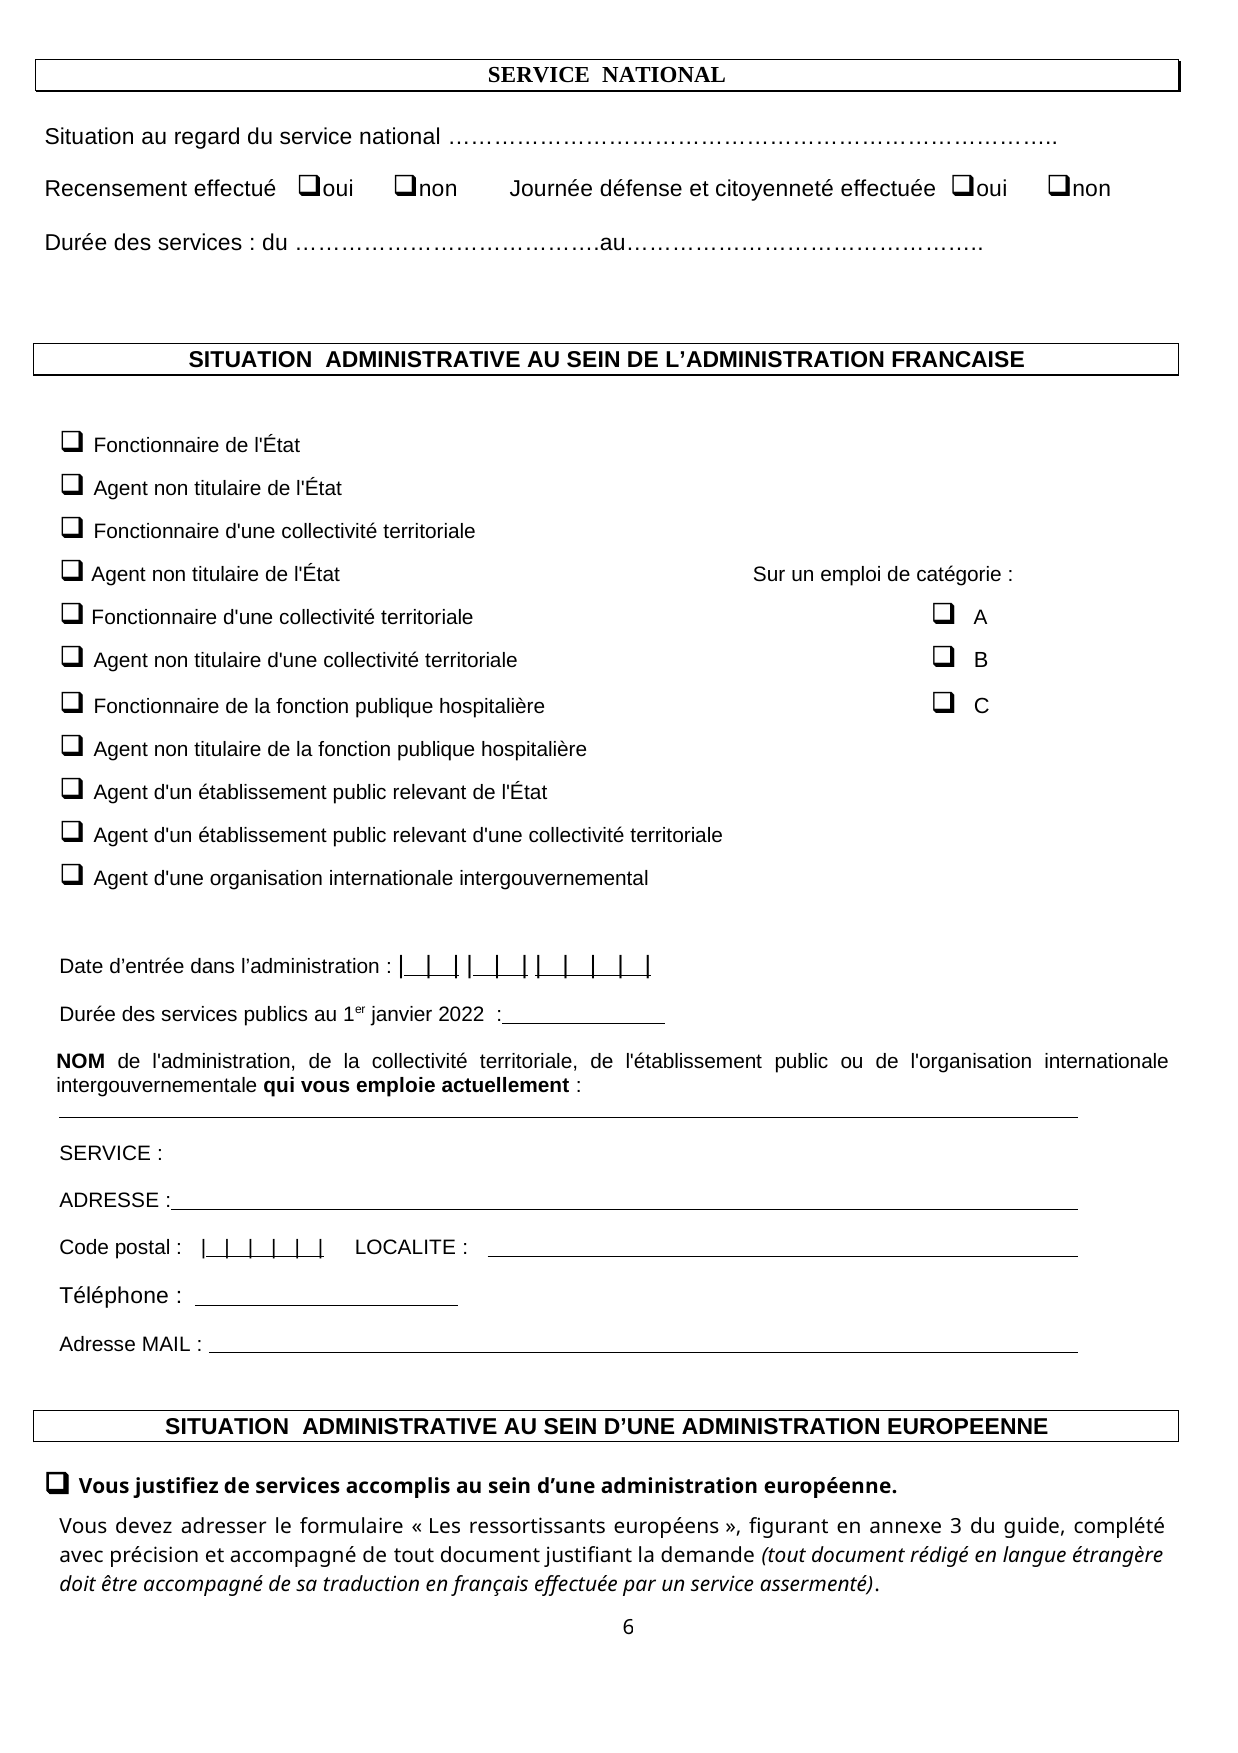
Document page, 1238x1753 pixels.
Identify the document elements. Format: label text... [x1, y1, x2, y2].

text  Agent non titulaire de l'État Sur un emploi de catégorie : [59, 561, 1199, 588]
text  Agent d'un établissement public relevant d'une collectivité territoriale [59, 822, 1199, 849]
text  Agent d'une organisation internationale intergouvernemental [59, 865, 1199, 892]
text Durée des services publics au 1er janvier 2022 : [59, 1002, 1199, 1026]
subtitle SITUATION ADMINISTRATIVE AU SEIN D’UNE ADMINISTRATION EUROPEENNE [34, 1411, 1178, 1441]
text NOM de l'administration, de la collectivité territoriale, de l'établissement public ou de l'organisation internationale intergouvernementale qui vous emploie actuellement : [56, 1049, 1169, 1097]
text Recensement effectué oui non Journée défense et citoyenneté effectuée oui non [44, 176, 1211, 203]
text  Agent non titulaire d'une collectivité territoriale  B [59, 647, 1199, 674]
text  Agent non titulaire de l'État [59, 476, 1199, 502]
text SERVICE : [59, 1141, 1199, 1165]
text Situation au regard du service national …………………………………………………………………….. [44, 123, 1211, 149]
text Vous devez adresser le formulaire « Les ressortissants européens », figurant en annexe 3 du guide, complété avec précision et accompagné de tout document justifiant la demande (tout document rédigé en langue étrangère doit être accompagné de sa traduction en français effectuée par un service assermenté). [59, 1511, 1167, 1597]
text Adresse MAIL : [59, 1332, 1199, 1356]
text  Fonctionnaire de la fonction publique hospitalière  C [59, 693, 1199, 720]
text Code postal : | | | | | | LOCALITE : [59, 1235, 1211, 1259]
text ADRESSE : [59, 1188, 1211, 1212]
text  Fonctionnaire de l'État [59, 433, 1199, 459]
text  Agent d'un établissement public relevant de l'État [59, 779, 1199, 806]
text  Agent non titulaire de la fonction publique hospitalière [59, 736, 1199, 763]
text  Fonctionnaire d'une collectivité territoriale [59, 518, 1199, 545]
text Date d’entrée dans l’administration : | | | | | | | | | | | [59, 951, 1199, 979]
text Durée des services : du ………………………………….au……………………………………….. [44, 229, 1211, 255]
text  Vous justifiez de services accomplis au sein d’une administration européenne. [44, 1471, 1199, 1500]
text  Fonctionnaire d'une collectivité territoriale  A [59, 604, 1199, 631]
text Téléphone : [59, 1282, 1199, 1308]
subtitle SERVICE NATIONAL [36, 60, 1178, 90]
subtitle SITUATION ADMINISTRATIVE AU SEIN DE L’ADMINISTRATION FRANCAISE [34, 344, 1178, 374]
